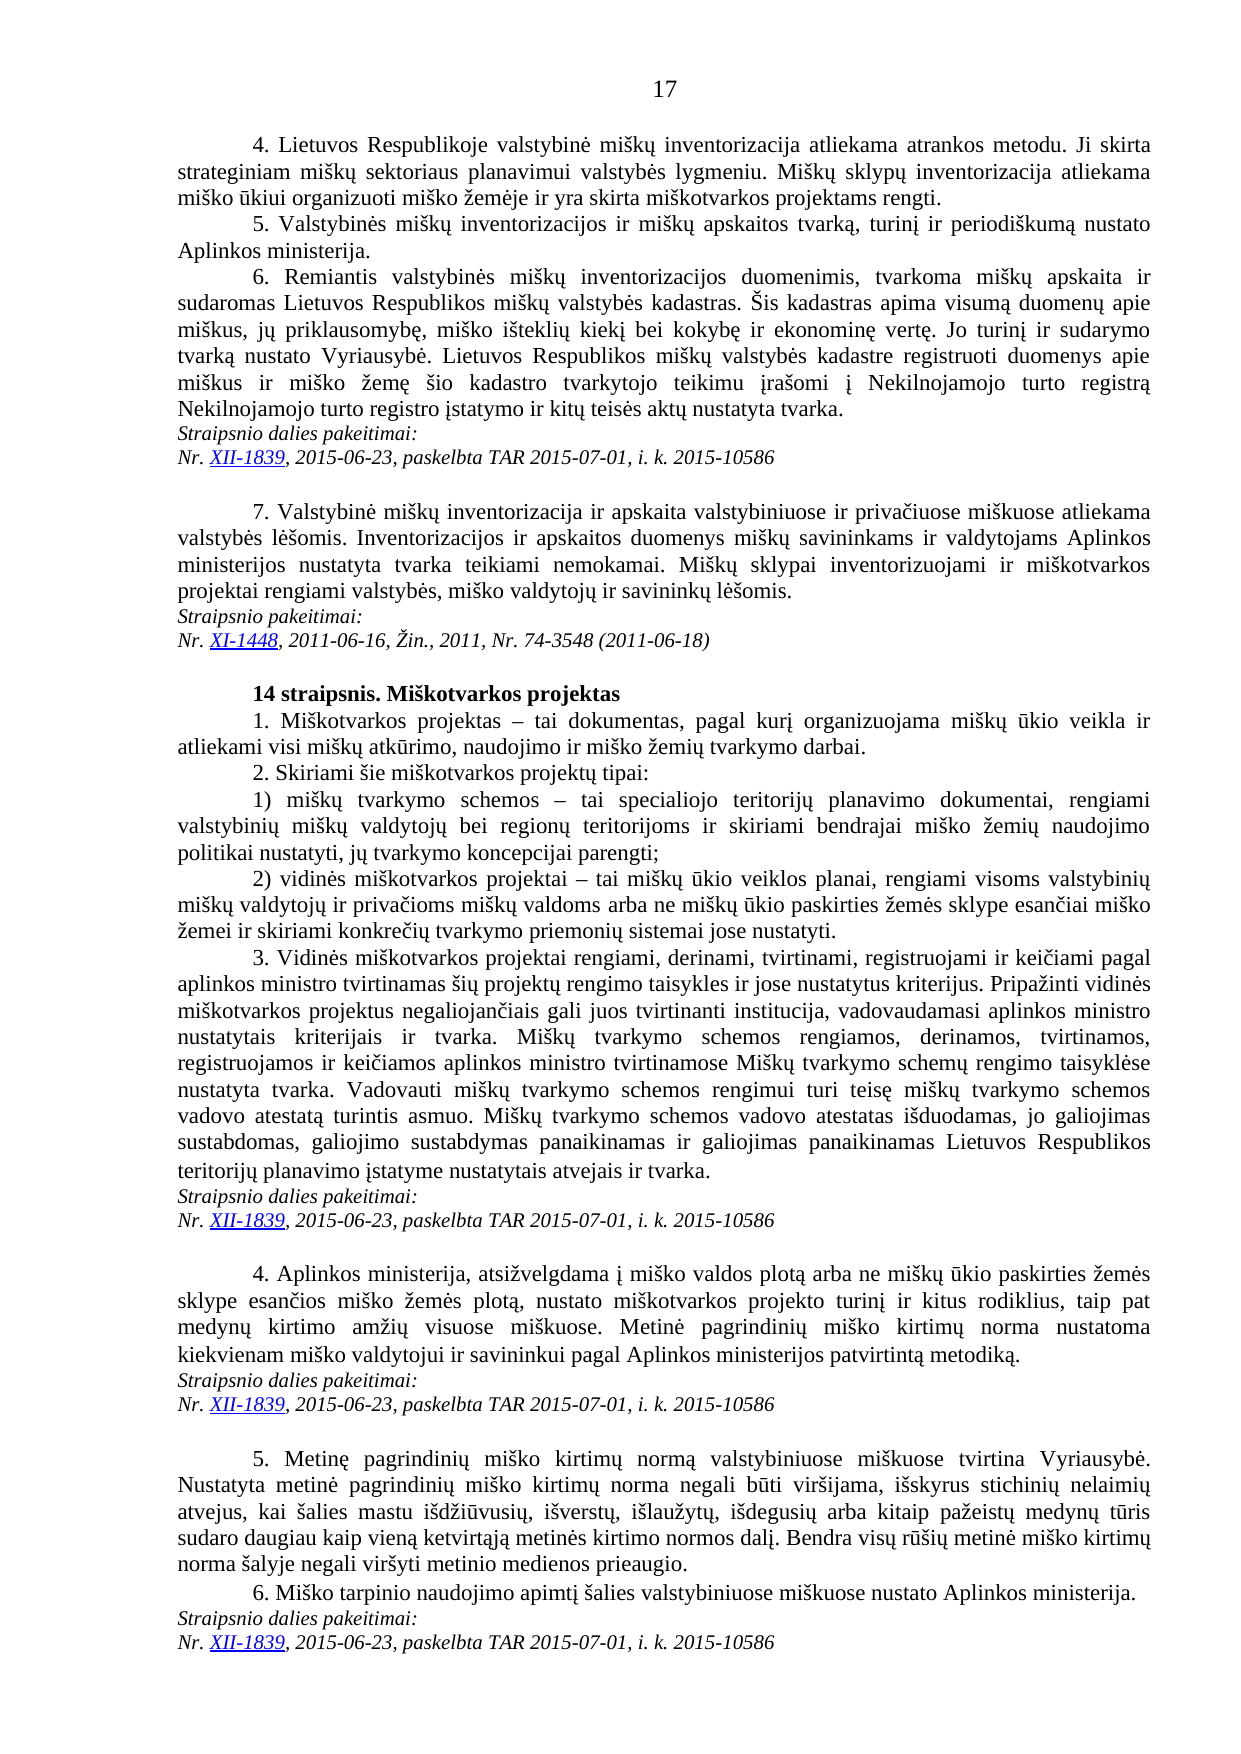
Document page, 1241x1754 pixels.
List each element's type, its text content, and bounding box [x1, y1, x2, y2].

text 2. Skiriami šie miškotvarkos projektų tipai: [177, 759, 1152, 786]
text 7. Valstybinė miškų inventorizacija ir apskaita valstybiniuose ir privačiuose miškuose atliekama valstybės lėšomis. Inventorizacijos ir apskaitos duomenys miškų savininkams ir valdytojams Aplinkos ministerijos nustatyta tvarka teikiami nemokamai. Miškų sklypai inventorizuojami ir miškotvarkos projektai rengiami valstybės, miško valdytojų ir savininkų lėšomis. [177, 498, 1152, 603]
text Straipsnio dalies pakeitimai: [177, 1368, 1152, 1392]
text 1. Miškotvarkos projektas – tai dokumentas, pagal kurį organizuojama miškų ūkio veikla ir atliekami visi miškų atkūrimo, naudojimo ir miško žemių tvarkymo darbai. [177, 707, 1152, 759]
text 6. Remiantis valstybinės miškų inventorizacijos duomenimis, tvarkoma miškų apskaita ir sudaromas Lietuvos Respublikos miškų valstybės kadastras. Šis kadastras apima visumą duomenų apie miškus, jų priklausomybę, miško išteklių kiekį bei kokybę ir ekonominę vertę. Jo turinį ir sudarymo tvarką nustato Vyriausybė. Lietuvos Respublikos miškų valstybės kadastre registruoti duomenys apie miškus ir miško žemę šio kadastro tvarkytojo teikimu įrašomi į Nekilnojamojo turto registrą Nekilnojamojo turto registro įstatymo ir kitų teisės aktų nustatyta tvarka. [177, 263, 1152, 421]
text Straipsnio dalies pakeitimai: [177, 1606, 1152, 1630]
text 1) miškų tvarkymo schemos – tai specialiojo teritorijų planavimo dokumentai, rengiami valstybinių miškų valdytojų bei regionų teritorijoms ir skiriami bendrajai miško žemių naudojimo politikai nustatyti, jų tvarkymo koncepcijai parengti; [177, 786, 1152, 865]
text Nr. XII-1839, 2015-06-23, paskelbta TAR 2015-07-01, i. k. 2015-10586 [177, 1630, 1152, 1654]
text 3. Vidinės miškotvarkos projektai rengiami, derinami, tvirtinami, registruojami ir keičiami pagal aplinkos ministro tvirtinamas šių projektų rengimo taisykles ir jose nustatytus kriterijus. Pripažinti vidinės miškotvarkos projektus negaliojančiais gali juos tvirtinanti institucija, vadovaudamasi aplinkos ministro nustatytais kriterijais ir tvarka. Miškų tvarkymo schemos rengiamos, derinamos, tvirtinamos, registruojamos ir keičiamos aplinkos ministro tvirtinamose Miškų tvarkymo schemų rengimo taisyklėse nustatyta tvarka. Vadovauti miškų tvarkymo schemos rengimui turi teisę miškų tvarkymo schemos vadovo atestatą turintis asmuo. Miškų tvarkymo schemos vadovo atestatas išduodamas, jo galiojimas sustabdomas, galiojimo sustabdymas panaikinamas ir galiojimas panaikinamas Lietuvos Respublikos teritorijų planavimo įstatyme nustatytais atvejais ir tvarka. [177, 944, 1152, 1183]
text 14 straipsnis. Miškotvarkos projektas [177, 680, 1152, 707]
text Nr. XI-1448, 2011-06-16, Žin., 2011, Nr. 74-3548 (2011-06-18) [177, 628, 1152, 652]
text Nr. XII-1839, 2015-06-23, paskelbta TAR 2015-07-01, i. k. 2015-10586 [177, 1208, 1152, 1232]
text 5. Metinę pagrindinių miško kirtimų normą valstybiniuose miškuose tvirtina Vyriausybė. Nustatyta metinė pagrindinių miško kirtimų norma negali būti viršijama, išskyrus stichinių nelaimių atvejus, kai šalies mastu išdžiūvusių, išverstų, išlaužytų, išdegusių arba kitaip pažeistų medynų tūris sudaro daugiau kaip vieną ketvirtąją metinės kirtimo normos dalį. Bendra visų rūšių metinė miško kirtimų norma šalyje negali viršyti metinio medienos prieaugio. [177, 1445, 1152, 1577]
text 4. Lietuvos Respublikoje valstybinė miškų inventorizacija atliekama atrankos metodu. Ji skirta strateginiam miškų sektoriaus planavimui valstybės lygmeniu. Miškų sklypų inventorizacija atliekama miško ūkiui organizuoti miško žemėje ir yra skirta miškotvarkos projektams rengti. [177, 131, 1152, 210]
text 6. Miško tarpinio naudojimo apimtį šalies valstybiniuose miškuose nustato Aplinkos ministerija. [177, 1577, 1152, 1606]
text 5. Valstybinės miškų inventorizacijos ir miškų apskaitos tvarką, turinį ir periodiškumą nustato Aplinkos ministerija. [177, 210, 1152, 263]
text Nr. XII-1839, 2015-06-23, paskelbta TAR 2015-07-01, i. k. 2015-10586 [177, 445, 1152, 469]
text Straipsnio dalies pakeitimai: [177, 1183, 1152, 1208]
text Nr. XII-1839, 2015-06-23, paskelbta TAR 2015-07-01, i. k. 2015-10586 [177, 1392, 1152, 1416]
text Straipsnio dalies pakeitimai: [177, 421, 1152, 445]
text 4. Aplinkos ministerija, atsižvelgdama į miško valdos plotą arba ne miškų ūkio paskirties žemės sklype esančios miško žemės plotą, nustato miškotvarkos projekto turinį ir kitus rodiklius, taip pat medynų kirtimo amžių visuose miškuose. Metinė pagrindinių miško kirtimų norma nustatoma kiekvienam miško valdytojui ir savininkui pagal Aplinkos ministerijos patvirtintą metodiką. [177, 1260, 1152, 1368]
text Straipsnio pakeitimai: [177, 603, 1152, 628]
text 2) vidinės miškotvarkos projektai – tai miškų ūkio veiklos planai, rengiami visoms valstybinių miškų valdytojų ir privačioms miškų valdoms arba ne miškų ūkio paskirties žemės sklype esančiai miško žemei ir skiriami konkrečių tvarkymo priemonių sistemai jose nustatyti. [177, 865, 1152, 944]
